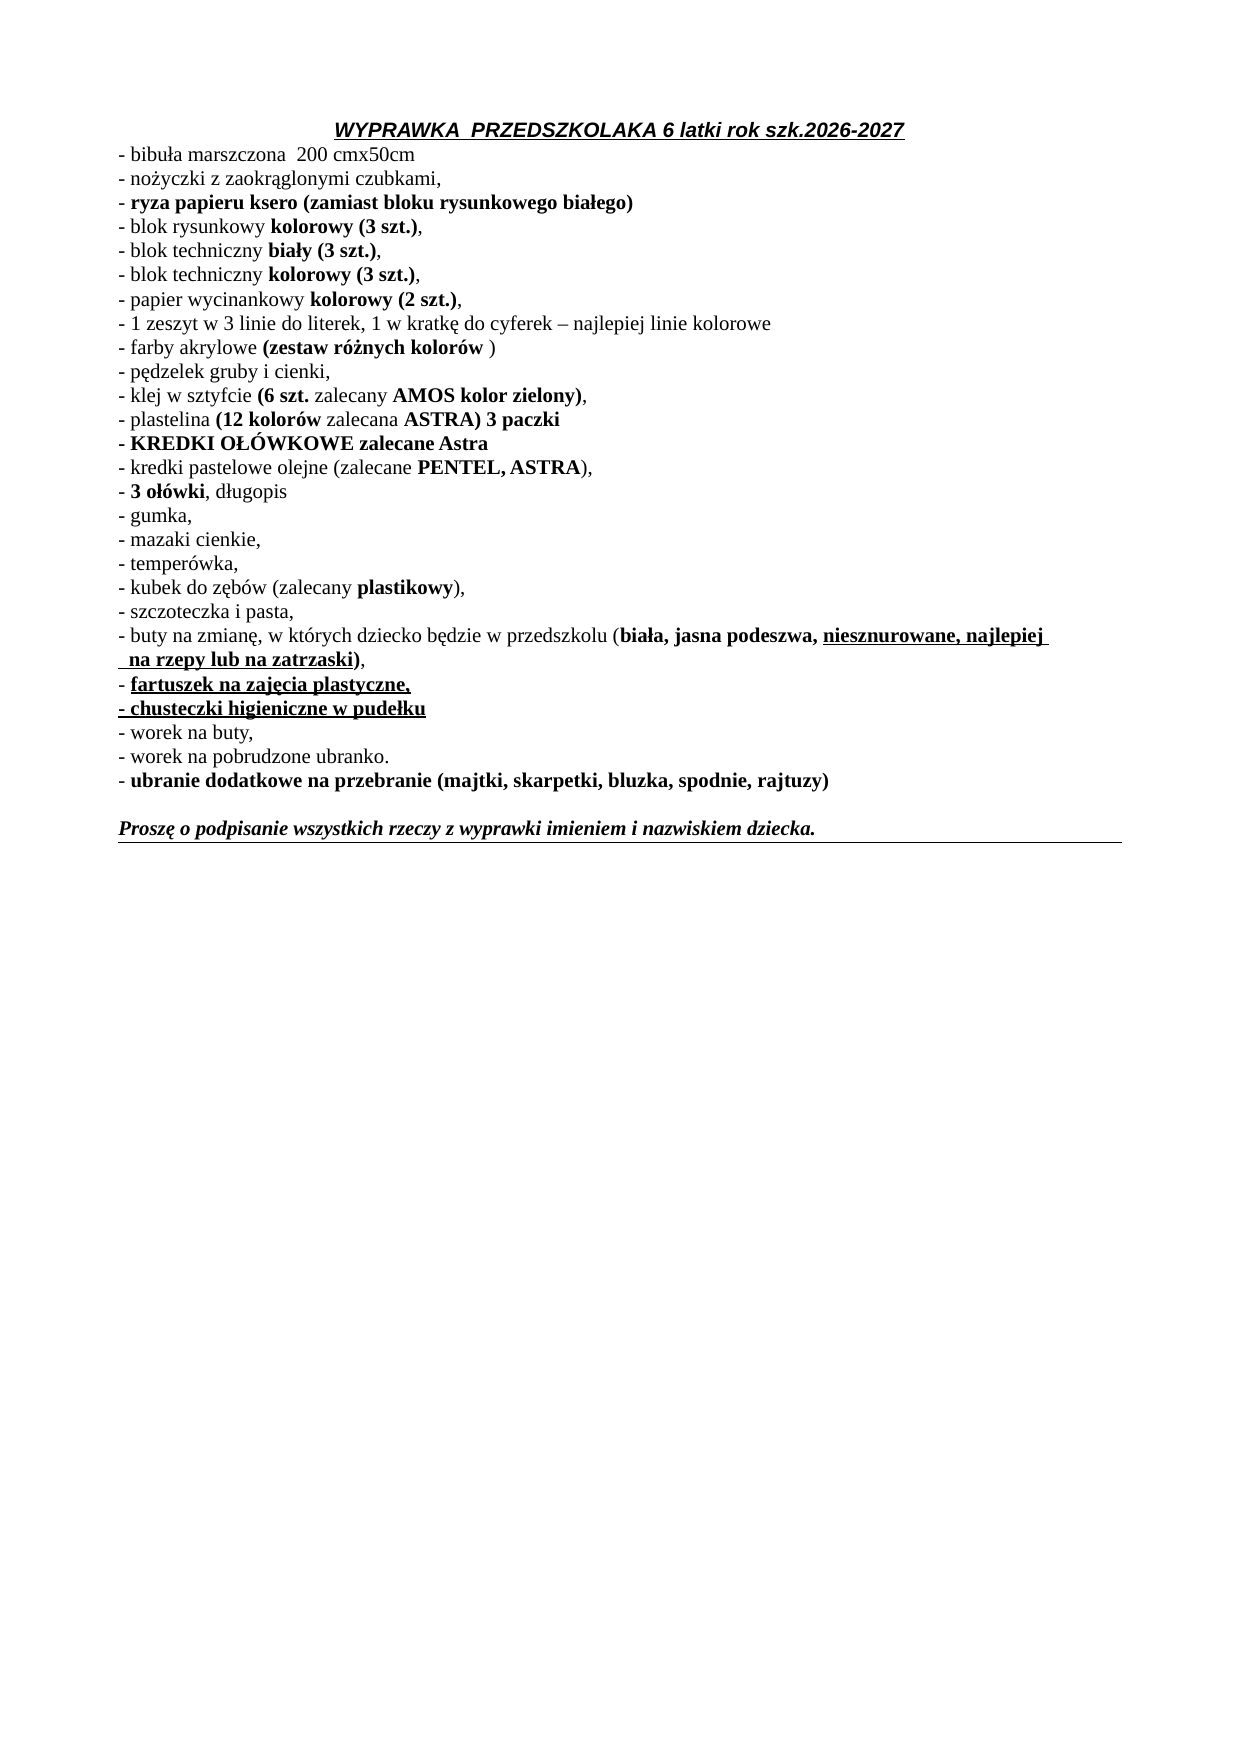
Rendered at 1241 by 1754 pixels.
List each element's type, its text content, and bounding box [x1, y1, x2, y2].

text - buty na zmianę, w których dziecko będzie w przedszkolu (biała, jasna podeszwa, niesznurowane, najlepiej na rzepy lub na zatrzaski), [118, 623, 1122, 671]
text Proszę o podpisanie wszystkich rzeczy z wyprawki imieniem i nazwiskiem dziecka. [118, 816, 1122, 842]
text - blok techniczny kolorowy (3 szt.), [118, 262, 1122, 286]
text - farby akrylowe (zestaw różnych kolorów ) [118, 334, 1122, 359]
text - gumka, [118, 503, 1122, 527]
text - 1 zeszyt w 3 linie do literek, 1 w kratkę do cyferek – najlepiej linie kolorowe [118, 311, 1122, 334]
text - kubek do zębów (zalecany plastikowy), [118, 575, 1122, 599]
text - KREDKI OŁÓWKOWE zalecane Astra [118, 431, 1122, 455]
text - worek na pobrudzone ubranko. [118, 744, 1122, 768]
text - blok techniczny biały (3 szt.), [118, 238, 1122, 262]
text - bibuła marszczona 200 cmx50cm [118, 142, 1122, 166]
text - ubranie dodatkowe na przebranie (majtki, skarpetki, bluzka, spodnie, rajtuzy) [118, 768, 1122, 792]
text - pędzelek gruby i cienki, [118, 359, 1122, 383]
text - szczoteczka i pasta, [118, 599, 1122, 623]
text - nożyczki z zaokrąglonymi czubkami, [118, 166, 1122, 190]
text - kredki pastelowe olejne (zalecane PENTEL, ASTRA), [118, 455, 1122, 479]
text - papier wycinankowy kolorowy (2 szt.), [118, 286, 1122, 311]
text - klej w sztyfcie (6 szt. zalecany AMOS kolor zielony), [118, 383, 1122, 407]
text WYPRAWKA PRZEDSZKOLAKA 6 latki rok szk.2026-2027 [118, 118, 1122, 142]
text - 3 ołówki, długopis [118, 479, 1122, 503]
text - mazaki cienkie, [118, 527, 1122, 551]
text - worek na buty, [118, 719, 1122, 744]
text - fartuszek na zajęcia plastyczne, [118, 671, 1122, 696]
text - ryza papieru ksero (zamiast bloku rysunkowego białego) [118, 190, 1122, 214]
text - blok rysunkowy kolorowy (3 szt.), [118, 214, 1122, 238]
text - plastelina (12 kolorów zalecana ASTRA) 3 paczki [118, 407, 1122, 431]
text - chusteczki higieniczne w pudełku [118, 696, 1122, 719]
text - temperówka, [118, 551, 1122, 575]
